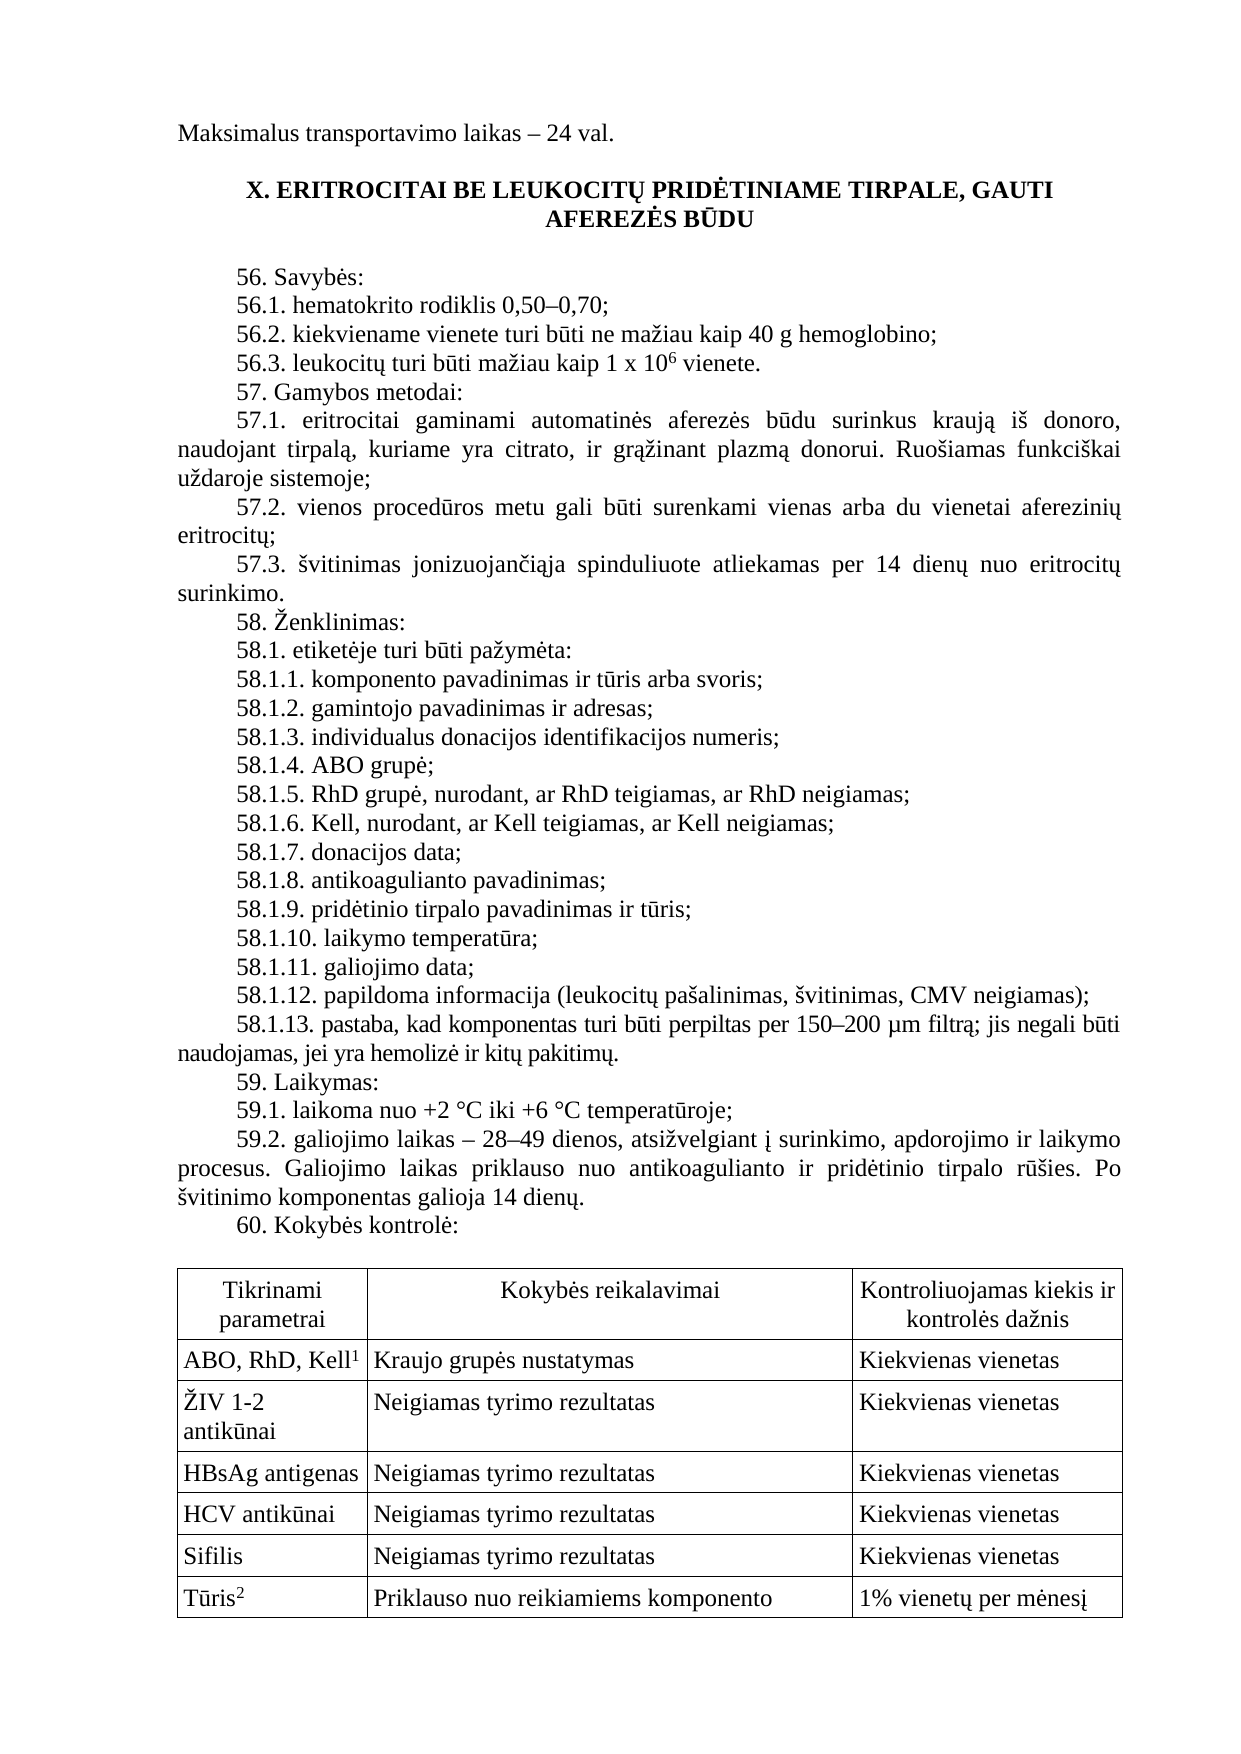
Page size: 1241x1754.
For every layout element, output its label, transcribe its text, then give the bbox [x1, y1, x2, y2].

text 58.1.3. individualus donacijos identifikacijos numeris; [177, 722, 1122, 751]
text 57.2. vienos procedūros metu gali būti surenkami vienas arba du vienetai aferezinių eritrocitų; [177, 492, 1122, 549]
table_cell Tūris2 [178, 1577, 367, 1617]
text 57.3. švitinimas jonizuojančiąja spinduliuote atliekamas per 14 dienų nuo eritrocitų surinkimo. [177, 549, 1122, 607]
text 58.1.6. Kell, nurodant, ar Kell teigiamas, ar Kell neigiamas; [177, 808, 1122, 837]
text 58.1.8. antikoagulianto pavadinimas; [177, 866, 1122, 894]
table_cell Kiekvienas vienetas [853, 1340, 1122, 1380]
table_cell HCV antikūnai [178, 1493, 367, 1534]
text 56.1. hematokrito rodiklis 0,50–0,70; [177, 291, 1122, 319]
text 58. Ženklinimas: [177, 607, 1122, 636]
text 58.1.5. RhD grupė, nurodant, ar RhD teigiamas, ar RhD neigiamas; [177, 779, 1122, 808]
text 59.2. galiojimo laikas – 28–49 dienos, atsižvelgiant į surinkimo, apdorojimo ir laikymo procesus. Galiojimo laikas priklauso nuo antikoagulianto ir pridėtinio tirpalo rūšies. Po švitinimo komponentas galioja 14 dienų. [177, 1124, 1122, 1211]
table_cell Kiekvienas vienetas [853, 1493, 1122, 1534]
text Maksimalus transportavimo laikas – 24 val. [177, 118, 1122, 147]
table_cell Kraujo grupės nustatymas [368, 1340, 852, 1380]
table_cell Neigiamas tyrimo rezultatas [368, 1381, 852, 1451]
text 58.1.9. pridėtinio tirpalo pavadinimas ir tūris; [177, 894, 1122, 923]
table_cell Neigiamas tyrimo rezultatas [368, 1452, 852, 1492]
text 58.1.13. pastaba, kad komponentas turi būti perpiltas per 150–200 µm filtrą; jis negali būti naudojamas, jei yra hemolizė ir kitų pakitimų. [177, 1009, 1122, 1067]
text 58.1.10. laikymo temperatūra; [177, 923, 1122, 952]
text 57. Gamybos metodai: [177, 377, 1122, 406]
table_cell 1% vienetų per mėnesį [853, 1577, 1122, 1617]
text 59. Laikymas: [177, 1067, 1122, 1096]
text 60. Kokybės kontrolė: [177, 1211, 1122, 1239]
table_header Tikrinami parametrai [178, 1269, 367, 1338]
text 56.3. leukocitų turi būti mažiau kaip 1 x 106 vienete. [177, 348, 1122, 377]
table_cell ABO, RhD, Kell1 [178, 1340, 367, 1380]
table_header Kontroliuojamas kiekis ir kontrolės dažnis [853, 1269, 1122, 1338]
table_cell Neigiamas tyrimo rezultatas [368, 1493, 852, 1534]
text 58.1.1. komponento pavadinimas ir tūris arba svoris; [177, 664, 1122, 693]
table_cell ŽIV 1-2 antikūnai [178, 1381, 367, 1451]
text 56. Savybės: [177, 262, 1122, 291]
table_cell Kiekvienas vienetas [853, 1535, 1122, 1576]
table_cell Neigiamas tyrimo rezultatas [368, 1535, 852, 1576]
text 58.1.2. gamintojo pavadinimas ir adresas; [177, 693, 1122, 722]
table_header Kokybės reikalavimai [368, 1269, 852, 1338]
table_cell Kiekvienas vienetas [853, 1381, 1122, 1451]
text 58.1.11. galiojimo data; [177, 952, 1122, 981]
text 57.1. eritrocitai gaminami automatinės aferezės būdu surinkus kraują iš donoro, naudojant tirpalą, kuriame yra citrato, ir grąžinant plazmą donorui. Ruošiamas funkciškai uždaroje sistemoje; [177, 406, 1122, 492]
table_cell Sifilis [178, 1535, 367, 1576]
text 58.1.7. donacijos data; [177, 837, 1122, 866]
text 58.1.12. papildoma informacija (leukocitų pašalinimas, švitinimas, CMV neigiamas); [177, 981, 1122, 1009]
table_cell Priklauso nuo reikiamiems komponento [368, 1577, 852, 1617]
table_cell HBsAg antigenas [178, 1452, 367, 1492]
text 59.1. laikoma nuo +2 °C iki +6 °C temperatūroje; [177, 1096, 1122, 1124]
text 58.1.4. ABO grupė; [177, 751, 1122, 779]
table_cell Kiekvienas vienetas [853, 1452, 1122, 1492]
text 58.1. etiketėje turi būti pažymėta: [177, 636, 1122, 664]
text 56.2. kiekviename vienete turi būti ne mažiau kaip 40 g hemoglobino; [177, 319, 1122, 348]
text X. ERITROCITAI BE LEUKOCITŲ PRIDĖTINIAME TIRPALE, GAUTI AFEREZĖS BŪDU [177, 176, 1122, 233]
